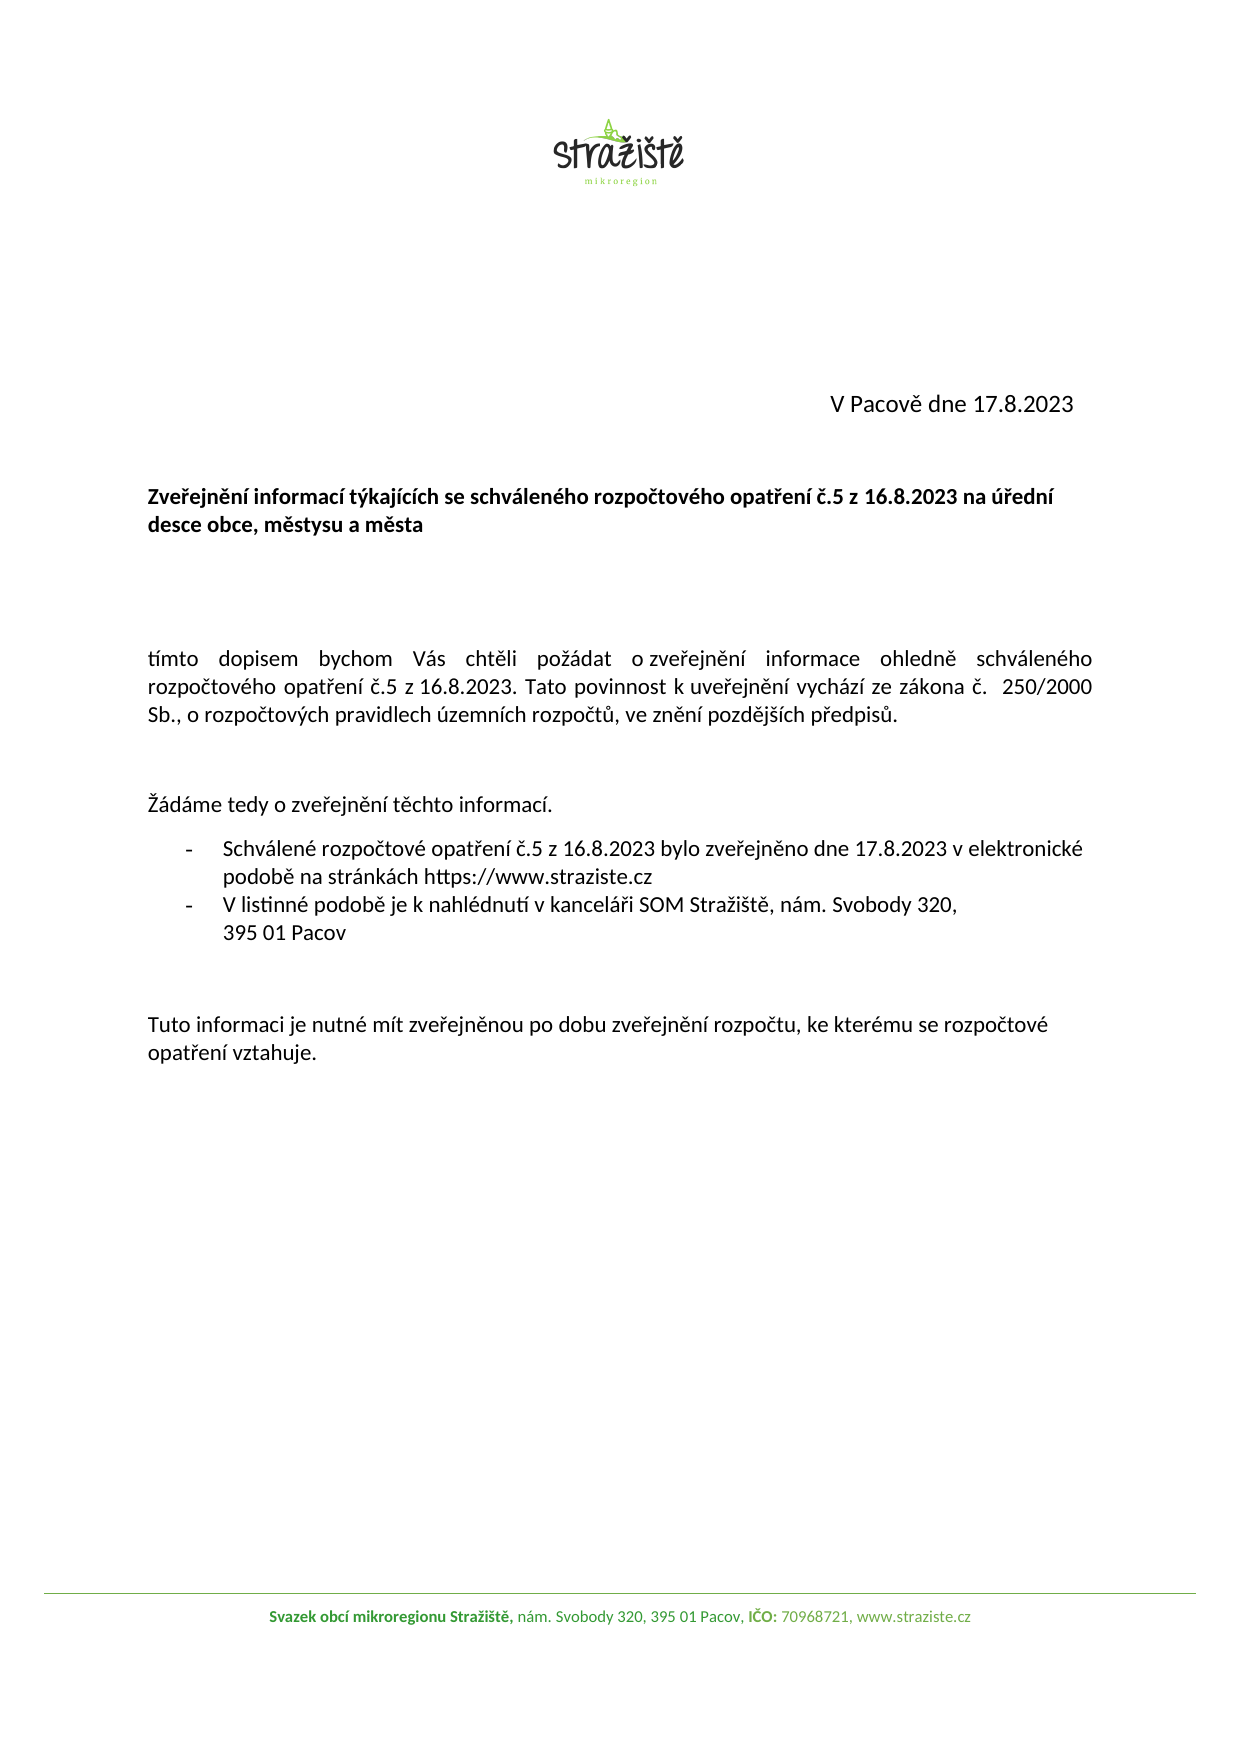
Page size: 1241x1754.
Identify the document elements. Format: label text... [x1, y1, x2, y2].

list V listinné podobě je k nahlédnutí v kanceláři SOM Stražiště, nám. Svobody 320, [185, 890, 1093, 918]
text Zveřejnění informací týkajících se schváleného rozpočtového opatření č.5 z 16.8.2023 na úřední desce obce, městysu a města [148, 482, 1093, 538]
list Schválené rozpočtové opatření č.5 z 16.8.2023 bylo zveřejněno dne 17.8.2023 v elektronické podobě na stránkách https://www.straziste.cz [185, 834, 1093, 890]
text tímto dopisem bychom Vás chtěli požádat o zveřejnění informace ohledně schváleného rozpočtového opatření č.5 z 16.8.2023. Tato povinnost k uveřejnění vychází ze zákona č. 250/2000 Sb., o rozpočtových pravidlech územních rozpočtů, ve znění pozdějších předpisů. [148, 644, 1093, 728]
text 395 01 Pacov [223, 918, 1093, 946]
text Tuto informaci je nutné mít zveřejněnou po dobu zveřejnění rozpočtu, ke kterému se rozpočtové opatření vztahuje. [148, 1010, 1093, 1066]
text Žádáme tedy o zveřejnění těchto informací. [148, 790, 1093, 818]
text V Pacově dne 17.8.2023 [738, 388, 1093, 418]
